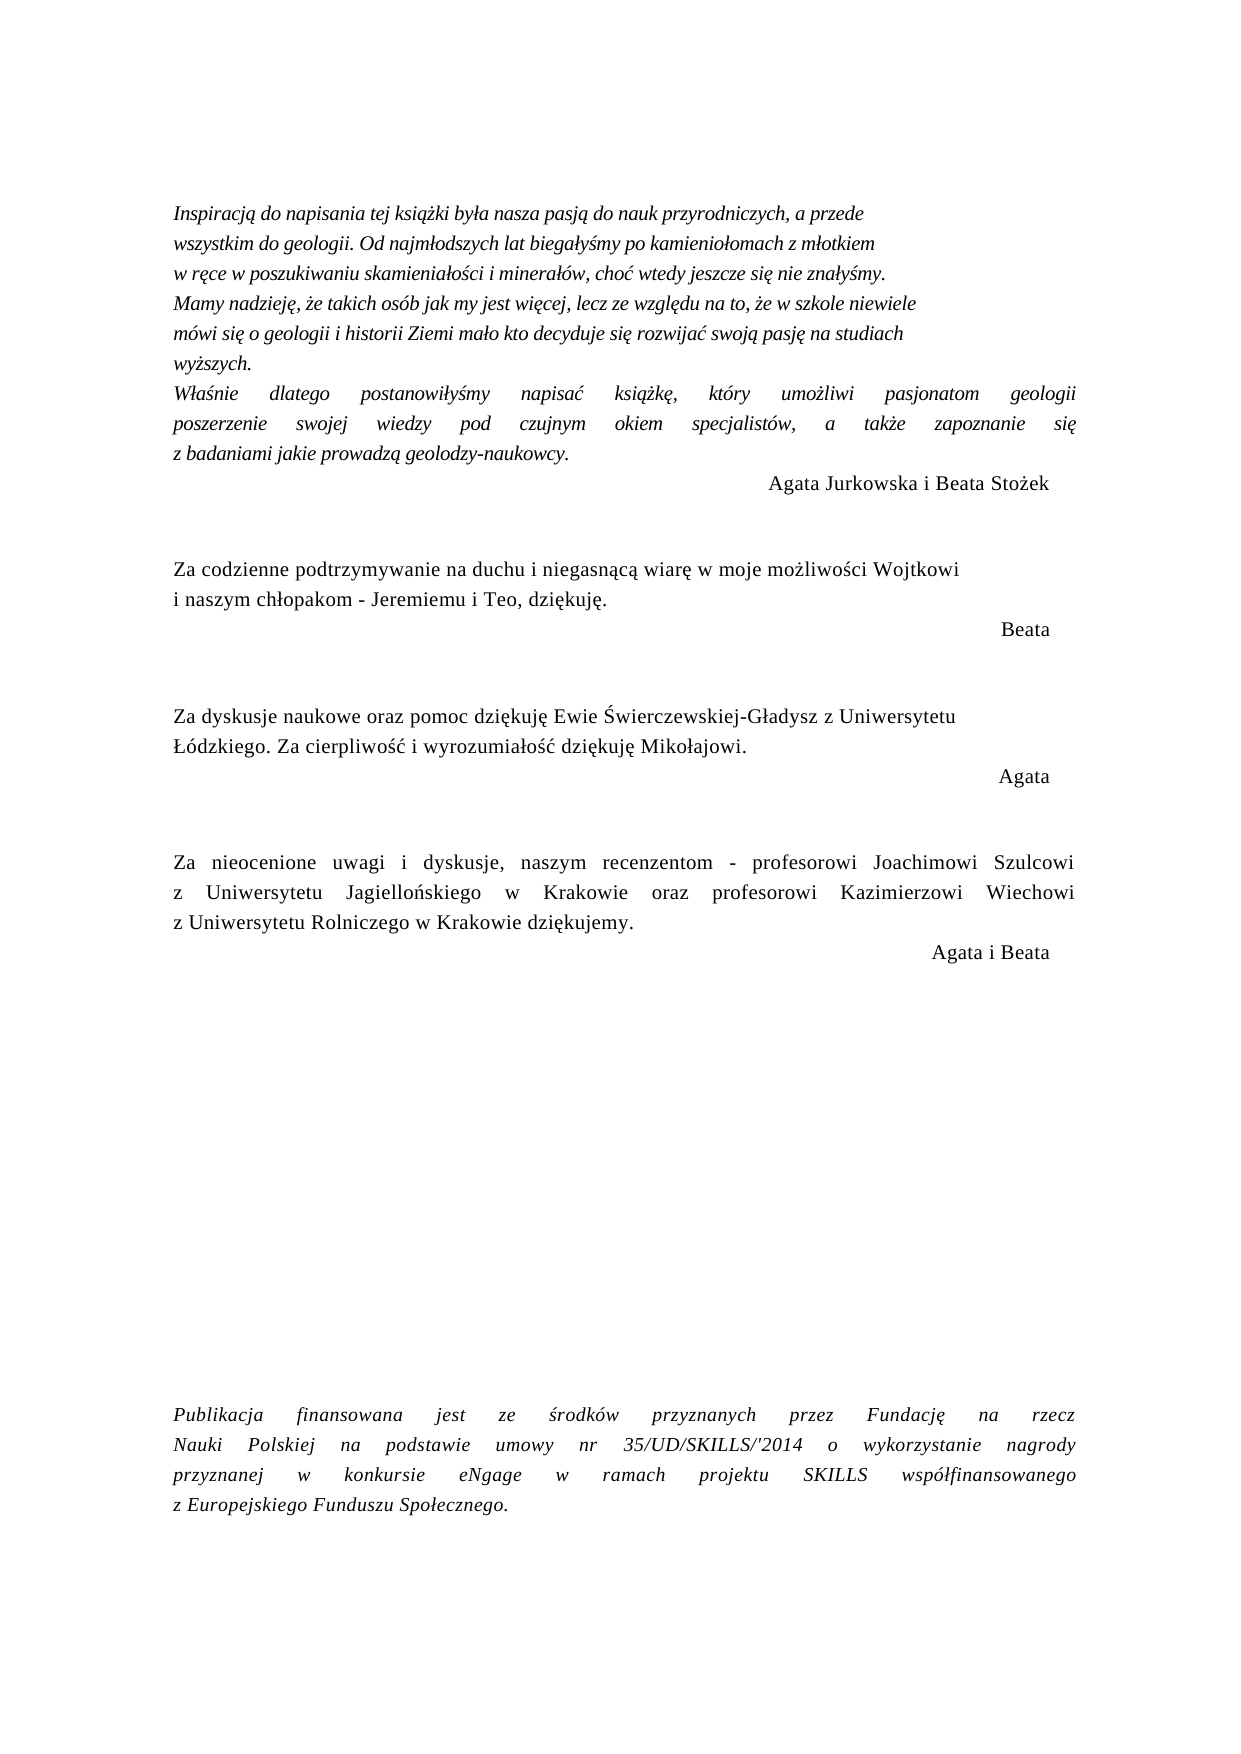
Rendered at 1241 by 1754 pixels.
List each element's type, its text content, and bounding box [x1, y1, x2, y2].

text Za codzienne podtrzymywanie na duchu i niegasnącą wiarę w moje możliwości Wojtkowi i naszym chłopakom - Jeremiemu i Teo, dziękuję. [173, 553, 1077, 613]
text Agata i Beata [169, 935, 1050, 965]
text Za dyskusje naukowe oraz pomoc dziękuję Ewie Świerczewskiej-Gładysz z Uniwersytetu Łódzkiego. Za cierpliwość i wyrozumiałość dziękuję Mikołajowi. [173, 699, 1077, 759]
text Agata Jurkowska i Beata Stożek [169, 467, 1050, 497]
text Beata [169, 613, 1050, 643]
text Inspiracją do napisania tej książki była nasza pasją do nauk przyrodniczych, a przede wszystkim do geologii. Od najmłodszych lat biegałyśmy po kamieniołomach z młotkiem w ręce w poszukiwaniu skamieniałości i minerałów, choć wtedy jeszcze się nie znałyśmy. Mamy nadzieję, że takich osób jak my jest więcej, lecz ze względu na to, że w szkole niewiele mówi się o geologii i historii Ziemi mało kto decyduje się rozwijać swoją pasję na studiach wyższych. [173, 197, 1077, 377]
text Publikacja finansowana jest ze środków przyznanych przez Fundację na rzecz Nauki Polskiej na podstawie umowy nr 35/UD/SKILLS/'2014 o wykorzystanie nagrody przyznanej w konkursie eNgage w ramach projektu SKILLS współfinansowanego z Europejskiego Funduszu Społecznego. [173, 1397, 1077, 1517]
text Agata [169, 759, 1050, 789]
text Właśnie dlatego postanowiłyśmy napisać książkę, który umożliwi pasjonatom geologii poszerzenie swojej wiedzy pod czujnym okiem specjalistów, a także zapoznanie się z badaniami jakie prowadzą geolodzy-naukowcy. [173, 377, 1077, 467]
text Za nieocenione uwagi i dyskusje, naszym recenzentom - profesorowi Joachimowi Szulcowi z Uniwersytetu Jagiellońskiego w Krakowie oraz profesorowi Kazimierzowi Wiechowi z Uniwersytetu Rolniczego w Krakowie dziękujemy. [173, 845, 1077, 935]
